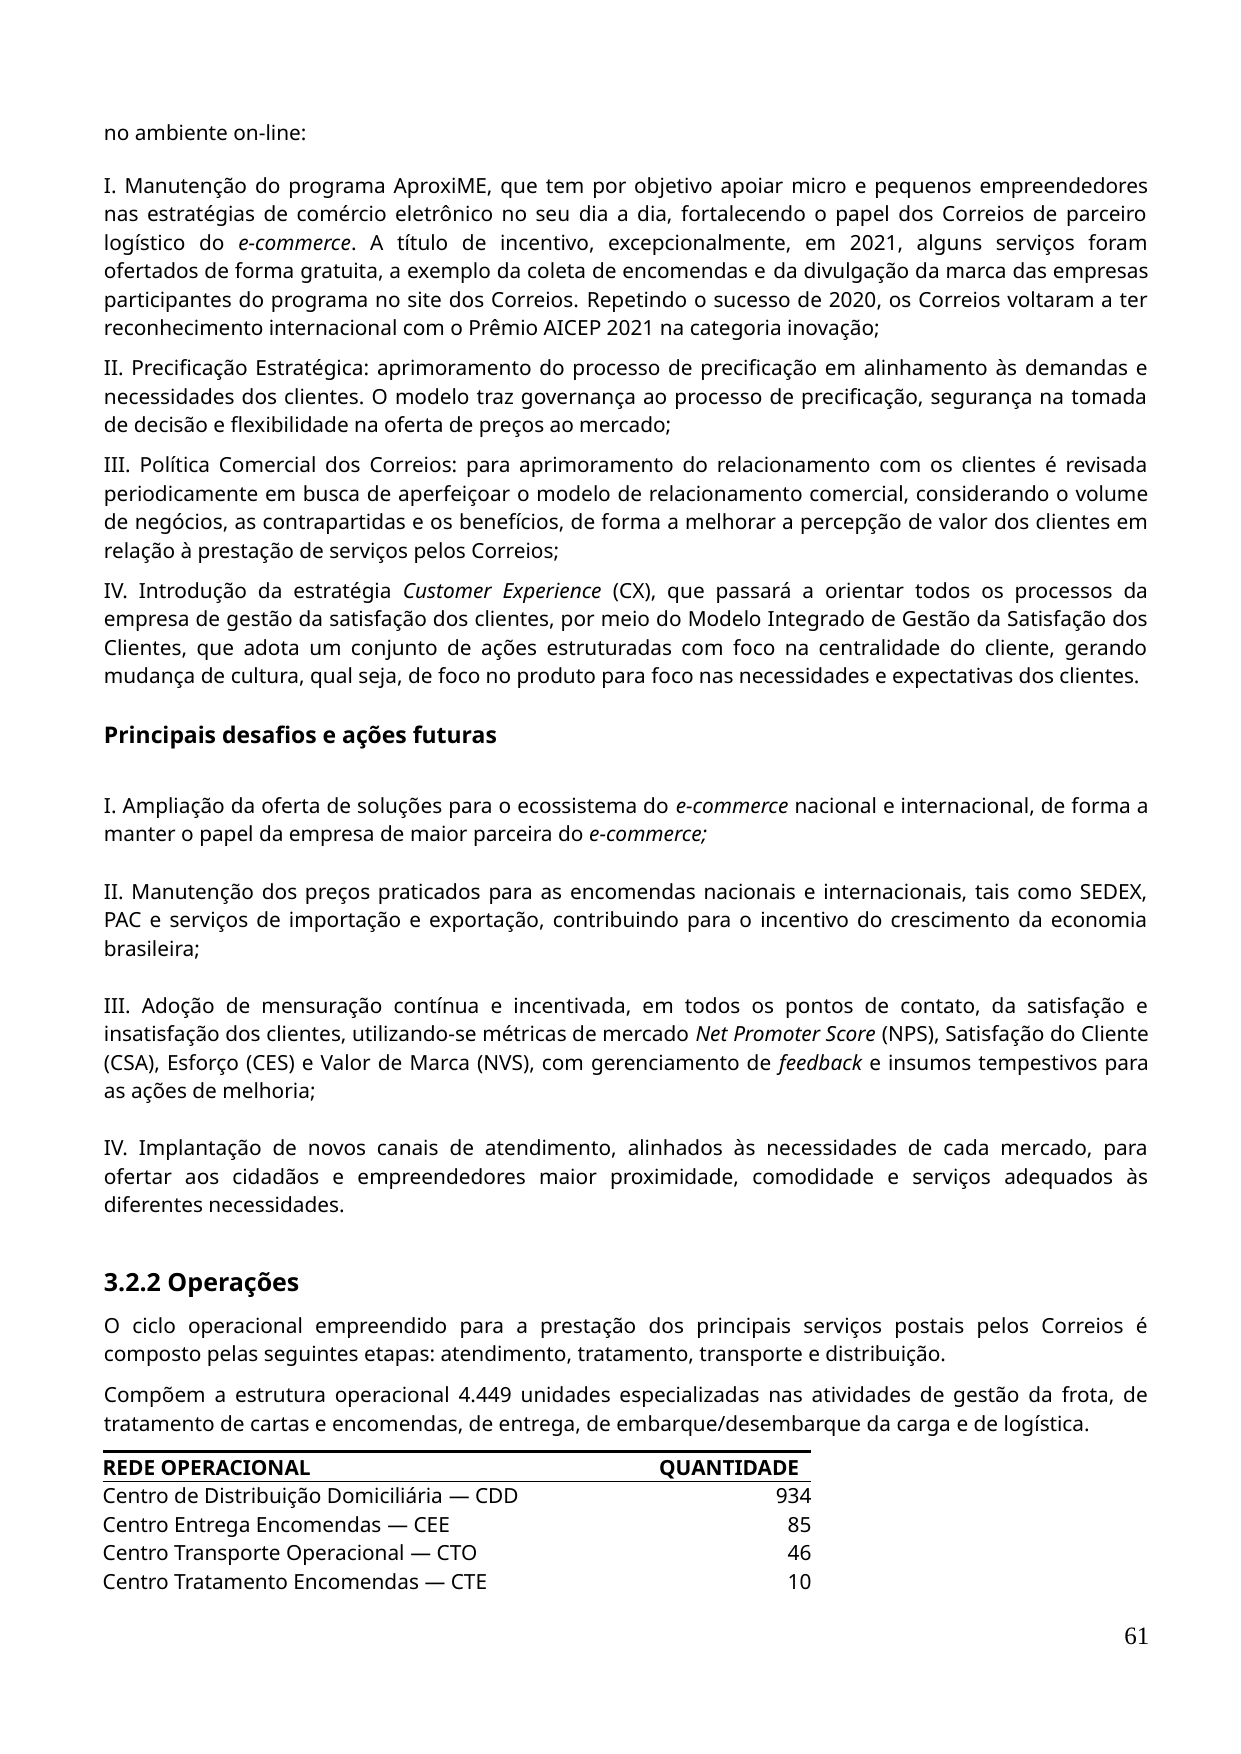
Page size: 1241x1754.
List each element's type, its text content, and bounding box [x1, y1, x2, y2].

list II. Manutenção dos preços praticados para as encomendas nacionais e internacionais, tais como SEDEX, PAC e serviços de importação e exportação, contribuindo para o incentivo do crescimento da economia brasileira; [0, 877, 1149, 962]
text O ciclo operacional empreendido para a prestação dos principais serviços postais pelos Correios é composto pelas seguintes etapas: atendimento, tratamento, transporte e distribuição. [104, 1311, 1149, 1368]
list I. Ampliação da oferta de soluções para o ecossistema do e-commerce nacional e internacional, de forma a manter o papel da empresa de maior parceira do e-commerce; [0, 791, 1149, 848]
text Principais desafios e ações futuras [104, 719, 1149, 751]
list IV. Introdução da estratégia Customer Experience (CX), que passará a orientar todos os processos da empresa de gestão da satisfação dos clientes, por meio do Modelo Integrado de Gestão da Satisfação dos Clientes, que adota um conjunto de ações estruturadas com foco na centralidade do cliente, gerando mudança de cultura, qual seja, de foco no produto para foco nas necessidades e expectativas dos clientes. [0, 576, 1149, 690]
table_cell 85 [647, 1510, 811, 1538]
table_cell 934 [647, 1482, 811, 1510]
table_cell 10 [647, 1567, 811, 1595]
text Compõem a estrutura operacional 4.449 unidades especializadas nas atividades de gestão da frota, de tratamento de cartas e encomendas, de entrega, de embarque/desembarque da carga e de logística. [104, 1380, 1149, 1437]
table_cell Centro Transporte Operacional ― CTO [103, 1539, 647, 1567]
list II. Precificação Estratégica: aprimoramento do processo de precificação em alinhamento às demandas e necessidades dos clientes. O modelo traz governança ao processo de precificação, segurança na tomada de decisão e flexibilidade na oferta de preços ao mercado; [0, 353, 1149, 439]
table_header REDE OPERACIONAL [103, 1453, 647, 1481]
text no ambiente on-line: [104, 118, 1149, 147]
table_cell Centro Tratamento Encomendas ― CTE [103, 1567, 647, 1595]
text 3.2.2 Operações [104, 1265, 1149, 1299]
table_cell Centro de Distribuição Domiciliária ― CDD [103, 1482, 647, 1510]
table_header QUANTIDADE [647, 1453, 811, 1481]
table_cell Centro Entrega Encomendas ― CEE [103, 1510, 647, 1538]
list IV. Implantação de novos canais de atendimento, alinhados às necessidades de cada mercado, para ofertar aos cidadãos e empreendedores maior proximidade, comodidade e serviços adequados às diferentes necessidades. [0, 1133, 1149, 1219]
list III. Política Comercial dos Correios: para aprimoramento do relacionamento com os clientes é revisada periodicamente em busca de aperfeiçoar o modelo de relacionamento comercial, considerando o volume de negócios, as contrapartidas e os benefícios, de forma a melhorar a percepção de valor dos clientes em relação à prestação de serviços pelos Correios; [0, 451, 1149, 564]
table_cell 46 [647, 1539, 811, 1567]
list III. Adoção de mensuração contínua e incentivada, em todos os pontos de contato, da satisfação e insatisfação dos clientes, utilizando-se métricas de mercado Net Promoter Score (NPS), Satisfação do Cliente (CSA), Esforço (CES) e Valor de Marca (NVS), com gerenciamento de feedback e insumos tempestivos para as ações de melhoria; [0, 991, 1149, 1104]
text I. Manutenção do programa AproxiME, que tem por objetivo apoiar micro e pequenos empreendedores nas estratégias de comércio eletrônico no seu dia a dia, fortalecendo o papel dos Correios de parceiro logístico do e-commerce. A título de incentivo, excepcionalmente, em 2021, alguns serviços foram ofertados de forma gratuita, a exemplo da coleta de encomendas e da divulgação da marca das empresas participantes do programa no site dos Correios. Repetindo o sucesso de 2020, os Correios voltaram a ter reconhecimento internacional com o Prêmio AICEP 2021 na categoria inovação; [104, 171, 1149, 342]
